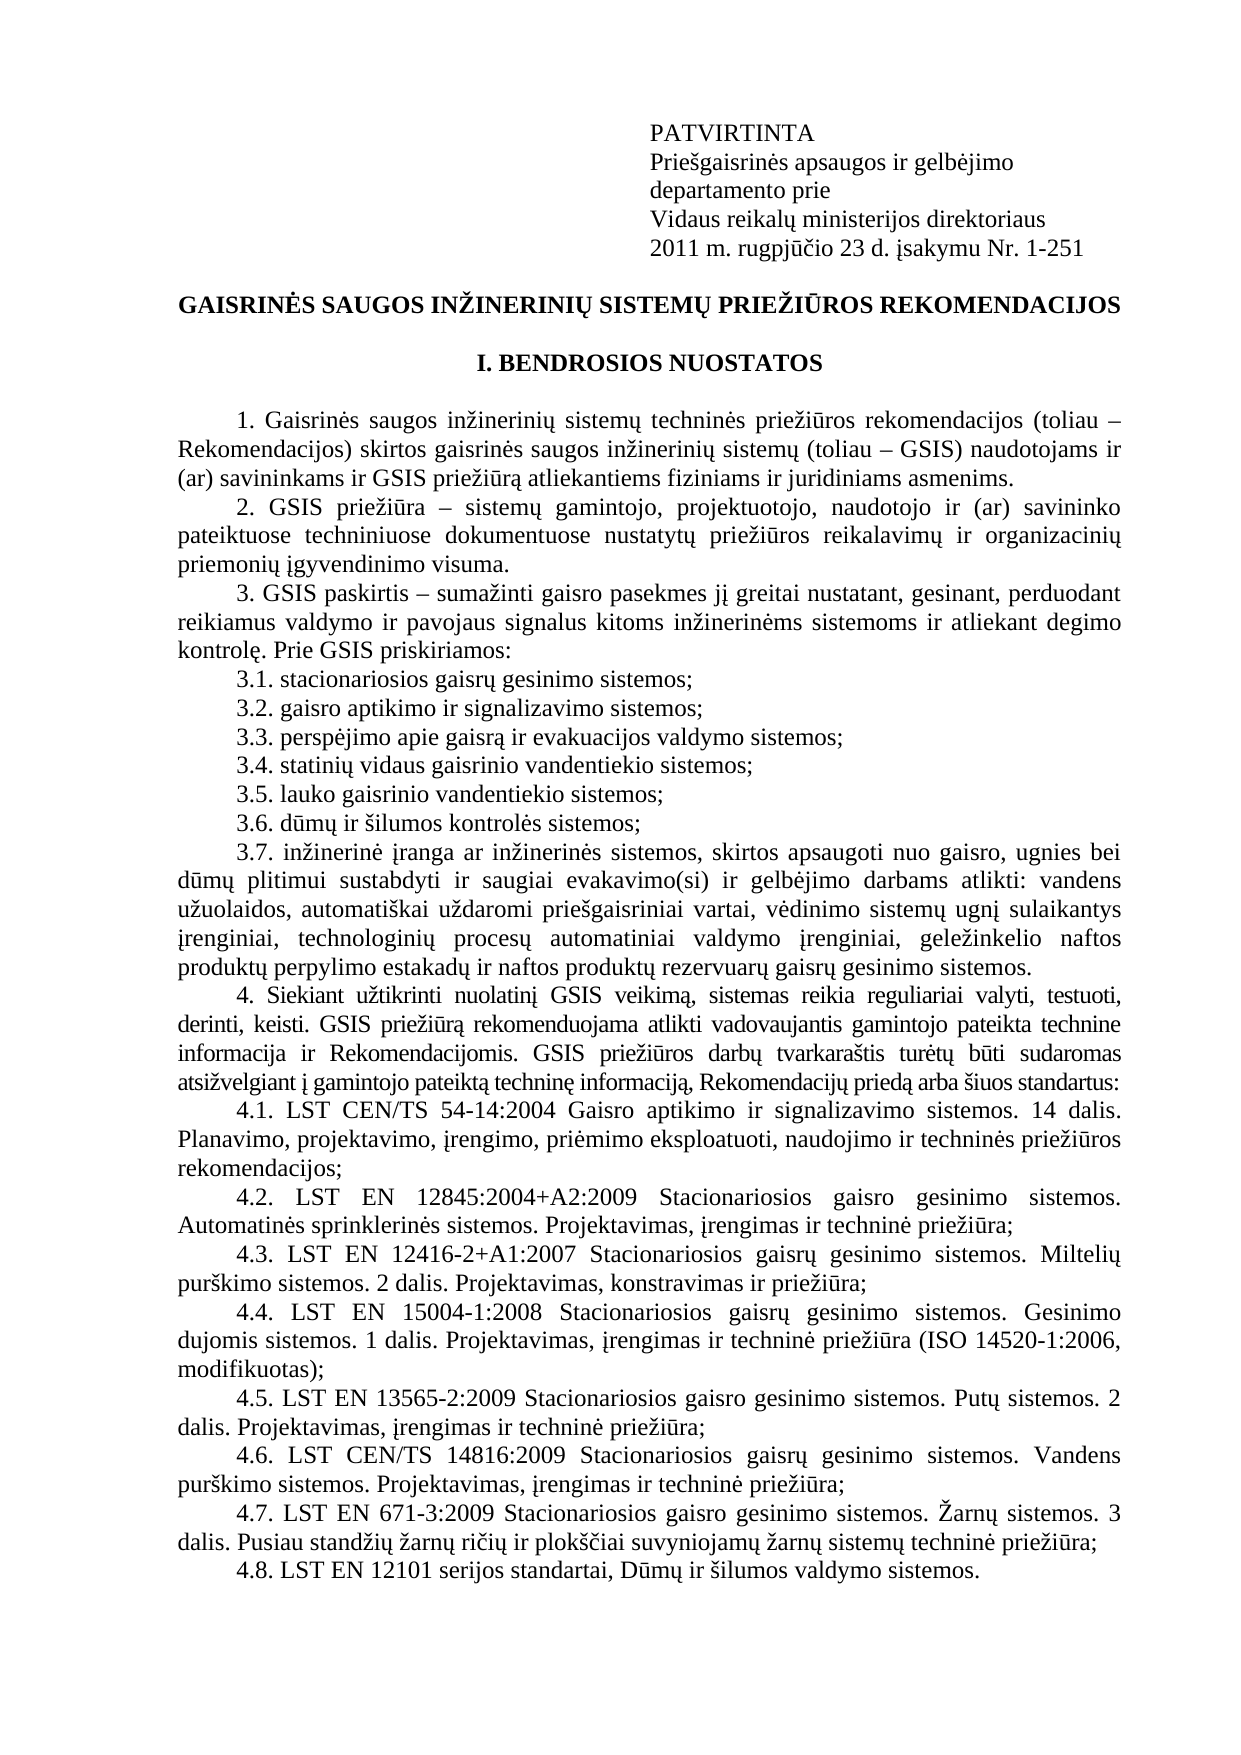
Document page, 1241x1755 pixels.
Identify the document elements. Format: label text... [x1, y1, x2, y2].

text 3.1. stacionariosios gaisrų gesinimo sistemos; [177, 664, 1122, 693]
text 3. GSIS paskirtis – sumažinti gaisro pasekmes jį greitai nustatant, gesinant, perduodant reikiamus valdymo ir pavojaus signalus kitoms inžinerinėms sistemoms ir atliekant degimo kontrolę. Prie GSIS priskiriamos: [177, 578, 1122, 664]
text Vidaus reikalų ministerijos direktoriaus [649, 204, 1122, 233]
text 4.8. LST EN 12101 serijos standartai, Dūmų ir šilumos valdymo sistemos. [177, 1556, 1122, 1584]
text PATVIRTINTA [649, 118, 1122, 147]
text 3.6. dūmų ir šilumos kontrolės sistemos; [177, 808, 1122, 837]
text 3.2. gaisro aptikimo ir signalizavimo sistemos; [177, 693, 1122, 722]
text 4.6. LST CEN/TS 14816:2009 Stacionariosios gaisrų gesinimo sistemos. Vandens purškimo sistemos. Projektavimas, įrengimas ir techninė priežiūra; [177, 1441, 1122, 1498]
text departamento prie [649, 176, 1122, 204]
text 3.3. perspėjimo apie gaisrą ir evakuacijos valdymo sistemos; [177, 722, 1122, 751]
text gaisrinės saugos INŽINERINIŲ SISTEMŲ Priežiūros REKOMENDACIJOS [177, 291, 1122, 319]
text 4.1. LST CEN/TS 54-14:2004 Gaisro aptikimo ir signalizavimo sistemos. 14 dalis. Planavimo, projektavimo, įrengimo, priėmimo eksploatuoti, naudojimo ir techninės priežiūros rekomendacijos; [177, 1096, 1122, 1182]
text I. BENDROSIOS NUOSTATOS [177, 348, 1122, 377]
text 1. Gaisrinės saugos inžinerinių sistemų techninės priežiūros rekomendacijos (toliau – Rekomendacijos) skirtos gaisrinės saugos inžinerinių sistemų (toliau – GSIS) naudotojams ir (ar) savininkams ir GSIS priežiūrą atliekantiems fiziniams ir juridiniams asmenims. [177, 406, 1122, 492]
text 3.5. lauko gaisrinio vandentiekio sistemos; [177, 779, 1122, 808]
text 4. Siekiant užtikrinti nuolatinį GSIS veikimą, sistemas reikia reguliariai valyti, testuoti, derinti, keisti. GSIS priežiūrą rekomenduojama atlikti vadovaujantis gamintojo pateikta technine informacija ir Rekomendacijomis. GSIS priežiūros darbų tvarkaraštis turėtų būti sudaromas atsižvelgiant į gamintojo pateiktą techninę informaciją, Rekomendacijų priedą arba šiuos standartus: [177, 981, 1122, 1096]
text 2. GSIS priežiūra – sistemų gamintojo, projektuotojo, naudotojo ir (ar) savininko pateiktuose techniniuose dokumentuose nustatytų priežiūros reikalavimų ir organizacinių priemonių įgyvendinimo visuma. [177, 492, 1122, 578]
text 3.4. statinių vidaus gaisrinio vandentiekio sistemos; [177, 751, 1122, 779]
text Priešgaisrinės apsaugos ir gelbėjimo [649, 147, 1122, 176]
text 2011 m. rugpjūčio 23 d. įsakymu Nr. 1-251 [649, 233, 1122, 262]
text 3.7. inžinerinė įranga ar inžinerinės sistemos, skirtos apsaugoti nuo gaisro, ugnies bei dūmų plitimui sustabdyti ir saugiai evakavimo(si) ir gelbėjimo darbams atlikti: vandens užuolaidos, automatiškai uždaromi priešgaisriniai vartai, vėdinimo sistemų ugnį sulaikantys įrenginiai, technologinių procesų automatiniai valdymo įrenginiai, geležinkelio naftos produktų perpylimo estakadų ir naftos produktų rezervuarų gaisrų gesinimo sistemos. [177, 837, 1122, 981]
text 4.7. LST EN 671-3:2009 Stacionariosios gaisro gesinimo sistemos. Žarnų sistemos. 3 dalis. Pusiau standžių žarnų ričių ir plokščiai suvyniojamų žarnų sistemų techninė priežiūra; [177, 1498, 1122, 1556]
text 4.3. LST EN 12416-2+A1:2007 Stacionariosios gaisrų gesinimo sistemos. Miltelių purškimo sistemos. 2 dalis. Projektavimas, konstravimas ir priežiūra; [177, 1239, 1122, 1297]
text 4.4. LST EN 15004-1:2008 Stacionariosios gaisrų gesinimo sistemos. Gesinimo dujomis sistemos. 1 dalis. Projektavimas, įrengimas ir techninė priežiūra (ISO 14520-1:2006, modifikuotas); [177, 1297, 1122, 1383]
text 4.2. LST EN 12845:2004+A2:2009 Stacionariosios gaisro gesinimo sistemos. Automatinės sprinklerinės sistemos. Projektavimas, įrengimas ir techninė priežiūra; [177, 1182, 1122, 1239]
text 4.5. LST EN 13565-2:2009 Stacionariosios gaisro gesinimo sistemos. Putų sistemos. 2 dalis. Projektavimas, įrengimas ir techninė priežiūra; [177, 1383, 1122, 1441]
